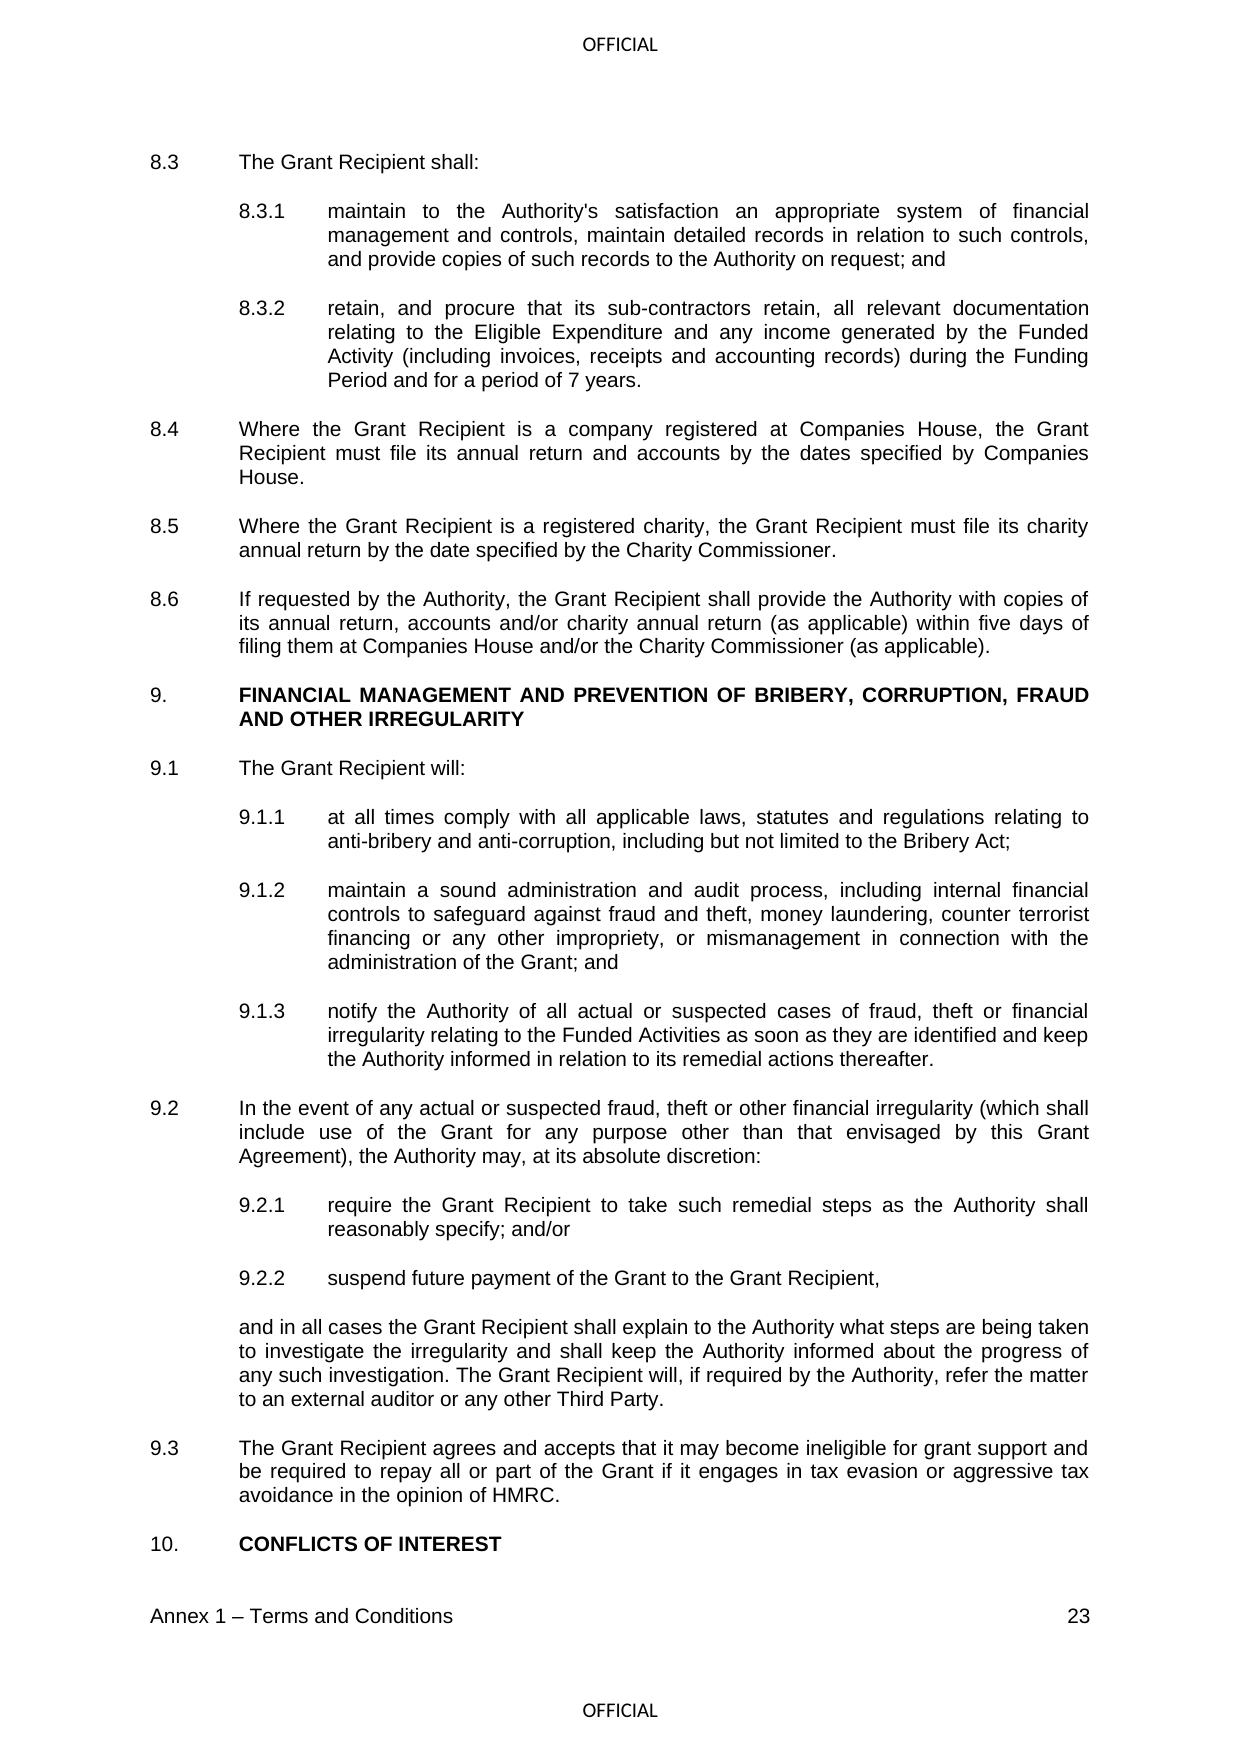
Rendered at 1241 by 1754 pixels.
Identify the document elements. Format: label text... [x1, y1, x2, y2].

list maintain a sound administration and audit process, including internal financial controls to safeguard against fraud and theft, money laundering, counter terrorist financing or any other impropriety, or mismanagement in connection with the administration of the Grant; and [239, 878, 1090, 974]
list notify the Authority of all actual or suspected cases of fraud, theft or financial irregularity relating to the Funded Activities as soon as they are identified and keep the Authority informed in relation to its remedial actions thereafter. [239, 999, 1090, 1071]
list If requested by the Authority, the Grant Recipient shall provide the Authority with copies of its annual return, accounts and/or charity annual return (as applicable) within five days of filing them at Companies House and/or the Charity Commissioner (as applicable). [150, 586, 1090, 658]
list maintain to the Authority's satisfaction an appropriate system of financial management and controls, maintain detailed records in relation to such controls, and provide copies of such records to the Authority on request; and [239, 199, 1090, 271]
list Where the Grant Recipient is a company registered at Companies House, the Grant Recipient must file its annual return and accounts by the dates specified by Companies House. [150, 417, 1090, 488]
list FINANCIAL MANAGEMENT AND PREVENTION OF BRIBERY, CORRUPTION, FRAUD AND OTHER IRREGULARITY [150, 683, 1090, 731]
list require the Grant Recipient to take such remedial steps as the Authority shall reasonably specify; and/or [239, 1193, 1090, 1241]
list at all times comply with all applicable laws, statutes and regulations relating to anti-bribery and anti-corruption, including but not limited to the Bribery Act; [239, 805, 1090, 853]
list In the event of any actual or suspected fraud, theft or other financial irregularity (which shall include use of the Grant for any purpose other than that envisaged by this Grant Agreement), the Authority may, at its absolute discretion: [150, 1096, 1090, 1168]
list CONFLICTS OF INTEREST [150, 1532, 1090, 1556]
list The Grant Recipient agrees and accepts that it may become ineligible for grant support and be required to repay all or part of the Grant if it engages in tax evasion or aggressive tax avoidance in the opinion of HMRC. [150, 1435, 1090, 1507]
list The Grant Recipient will: [150, 756, 1090, 780]
list retain, and procure that its sub-contractors retain, all relevant documentation relating to the Eligible Expenditure and any income generated by the Funded Activity (including invoices, receipts and accounting records) during the Funding Period and for a period of 7 years. [239, 296, 1090, 392]
list Where the Grant Recipient is a registered charity, the Grant Recipient must file its charity annual return by the date specified by the Charity Commissioner. [150, 513, 1090, 561]
text and in all cases the Grant Recipient shall explain to the Authority what steps are being taken to investigate the irregularity and shall keep the Authority informed about the progress of any such investigation. The Grant Recipient will, if required by the Authority, refer the matter to an external auditor or any other Third Party. [239, 1314, 1090, 1410]
list The Grant Recipient shall: [150, 150, 1090, 174]
list suspend future payment of the Grant to the Grant Recipient, [239, 1266, 1090, 1289]
